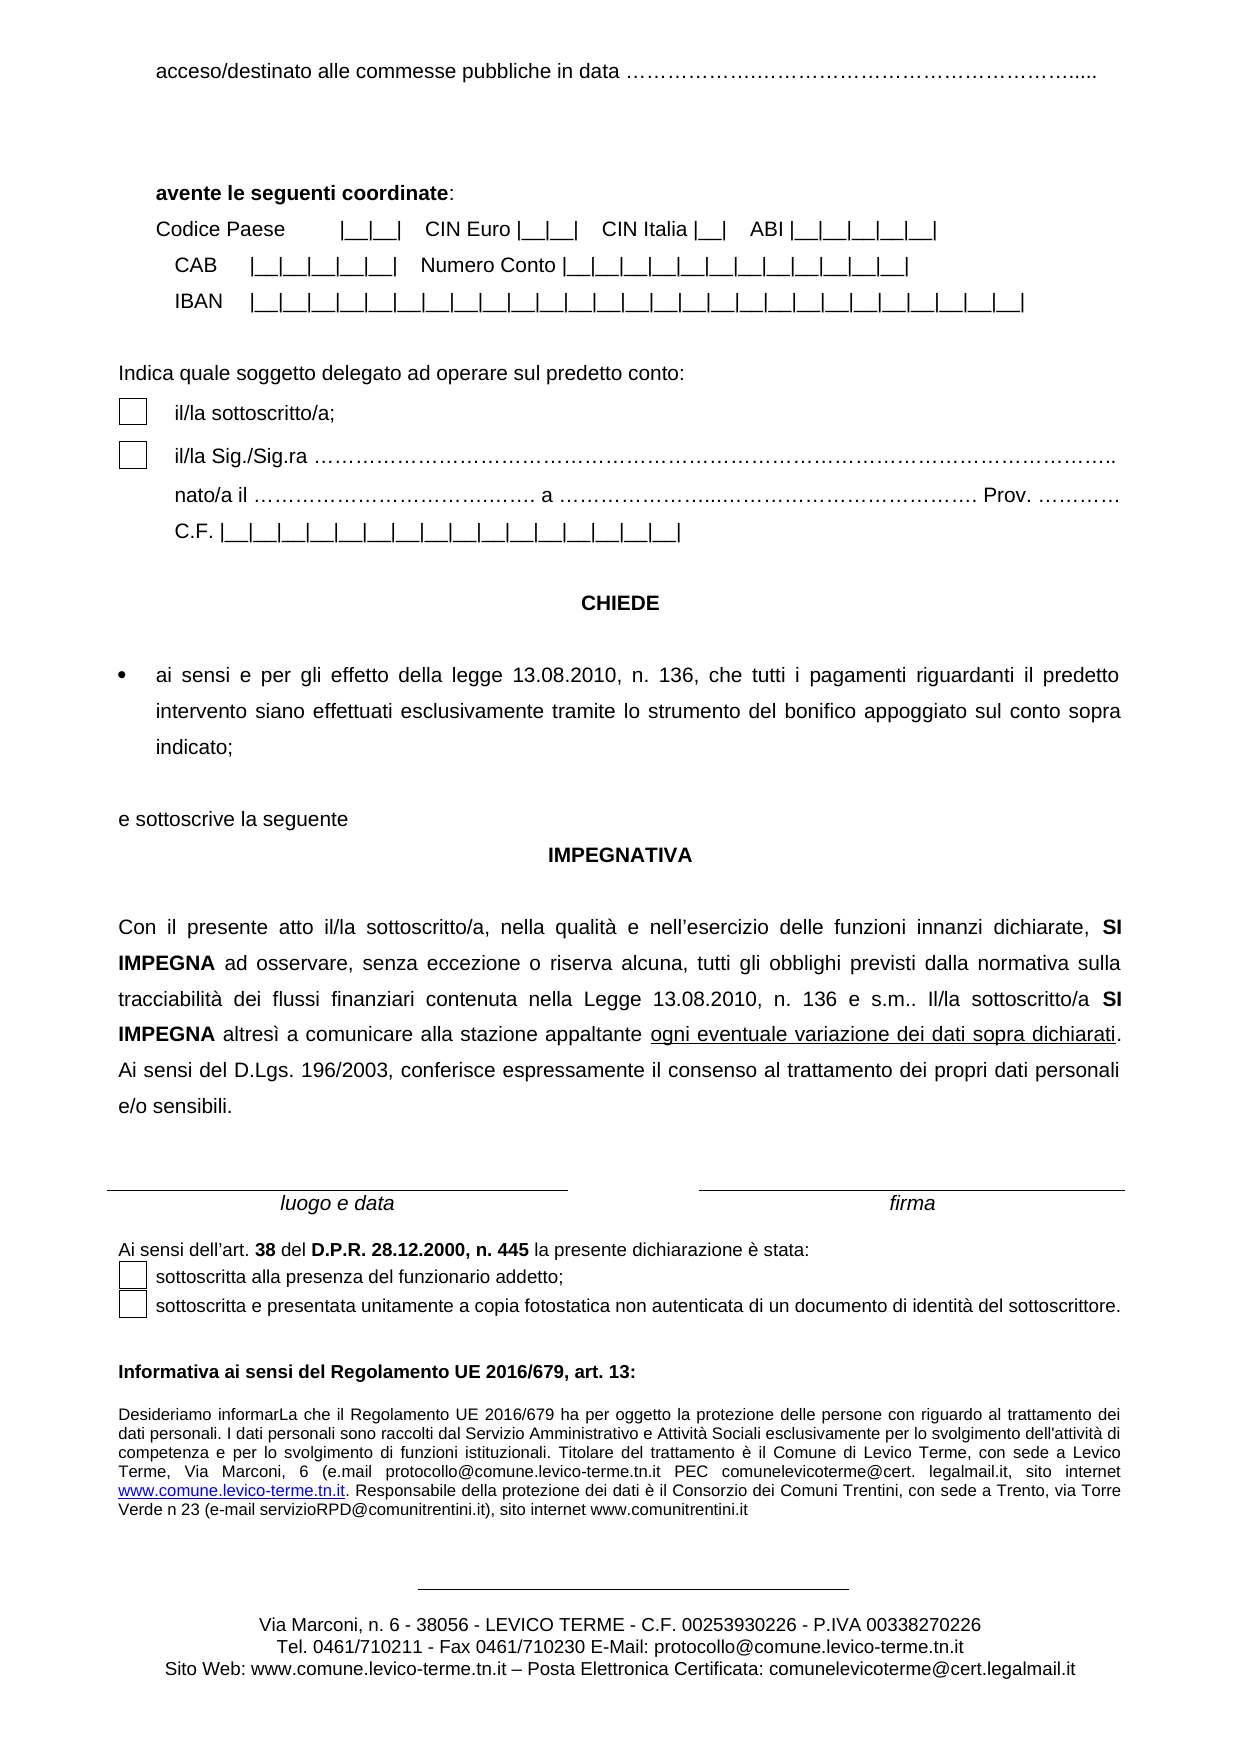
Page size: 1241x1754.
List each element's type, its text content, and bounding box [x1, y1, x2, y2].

text e sottoscrive la seguente [118, 807, 1122, 831]
table_header [699, 1166, 1125, 1190]
text CAB |__|__|__|__|__| Numero Conto |__|__|__|__|__|__|__|__|__|__|__|__| [174, 253, 1122, 277]
text sottoscritta e presentata unitamente a copia fotostatica non autenticata di un documento di identità del sottoscrittore. [118, 1289, 1122, 1318]
text CHIEDE [118, 591, 1122, 615]
text avente le seguenti coordinate: [156, 181, 1122, 205]
text Ai sensi dell’art. 38 del D.P.R. 28.12.2000, n. 445 la presente dichiarazione è stata: [118, 1239, 1122, 1261]
text il/la Sig./Sig.ra …………………………………………………………………………………………………….. [118, 440, 1122, 469]
table_cell [568, 1190, 699, 1215]
text Informativa ai sensi del Regolamento UE 2016/679, art. 13: [118, 1361, 1122, 1383]
list ai sensi e per gli effetto della legge 13.08.2010, n. 136, che tutti i pagamenti riguardanti il predetto intervento siano effettuati esclusivamente tramite lo strumento del bonifico appoggiato sul conto sopra indicato; [118, 663, 1122, 759]
table_cell luogo e data [107, 1191, 568, 1215]
text Indica quale soggetto delegato ad operare sul predetto conto: [118, 361, 1122, 385]
table_header [107, 1166, 568, 1190]
text il/la sottoscritto/a; [118, 397, 1122, 426]
text Con il presente atto il/la sottoscritto/a, nella qualità e nell’esercizio delle funzioni innanzi dichiarate, SI IMPEGNA ad osservare, senza eccezione o riserva alcuna, tutti gli obblighi previsti dalla normativa sulla tracciabilità dei flussi finanziari contenuta nella Legge 13.08.2010, n. 136 e s.m.. Il/la sottoscritto/a SI IMPEGNA altresì a comunicare alla stazione appaltante ogni eventuale variazione dei dati sopra dichiarati. Ai sensi del D.Lgs. 196/2003, conferisce espressamente il consenso al trattamento dei propri dati personali e/o sensibili. [118, 914, 1122, 1118]
text sottoscritta alla presenza del funzionario addetto; [147, 1261, 1122, 1289]
text Codice Paese |__|__| CIN Euro |__|__| CIN Italia |__| ABI |__|__|__|__|__| [156, 217, 1122, 241]
text C.F. |__|__|__|__|__|__|__|__|__|__|__|__|__|__|__|__| [118, 519, 1122, 543]
table_cell firma [699, 1191, 1125, 1215]
text IMPEGNATIVA [118, 843, 1122, 867]
text nato/a il …………………………….……. a …………………...………………………………. Prov. ………… [118, 483, 1122, 507]
table_header [568, 1166, 699, 1190]
text IBAN |__|__|__|__|__|__|__|__|__|__|__|__|__|__|__|__|__|__|__|__|__|__|__|__|__|__|__| [174, 289, 1122, 313]
text acceso/destinato alle commesse pubbliche in data ……………….………………………………………..... [156, 59, 1122, 83]
text Desideriamo informarLa che il Regolamento UE 2016/679 ha per oggetto la protezione delle persone con riguardo al trattamento dei dati personali. I dati personali sono raccolti dal Servizio Amministrativo e Attività Sociali esclusivamente per lo svolgimento dell'attività di competenza e per lo svolgimento di funzioni istituzionali. Titolare del trattamento è il Comune di Levico Terme, con sede a Levico Terme, Via Marconi, 6 (e.mail protocollo@comune.levico-terme.tn.it PEC comunelevicoterme@cert. legalmail.it, sito internet www.comune.levico-terme.tn.it. Responsabile della protezione dei dati è il Consorzio dei Comuni Trentini, con sede a Trento, via Torre Verde n 23 (e-mail servizioRPD@comunitrentini.it), sito internet www.comunitrentini.it [118, 1404, 1122, 1519]
